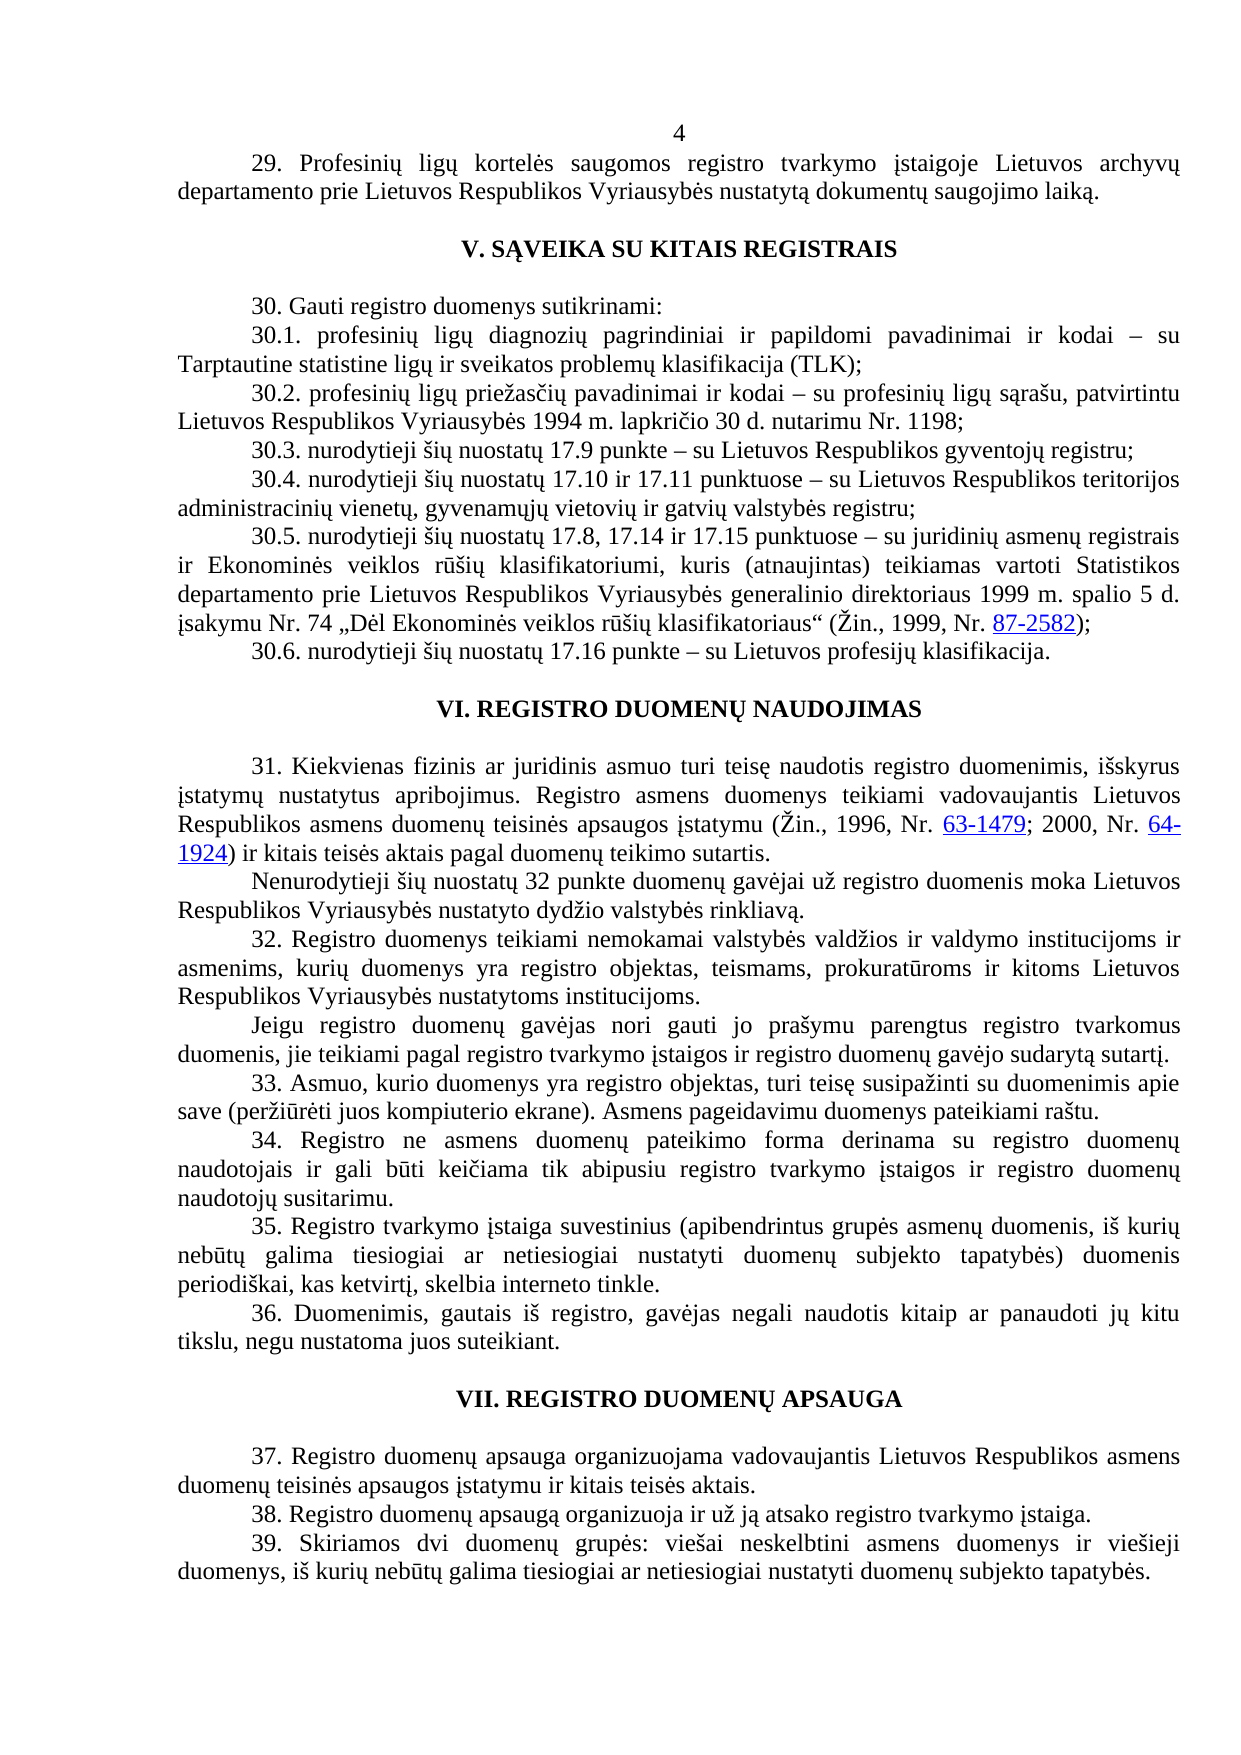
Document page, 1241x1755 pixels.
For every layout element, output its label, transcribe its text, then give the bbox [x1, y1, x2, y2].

text V. SĄVEIKA SU KITAIS REGISTRAIS [177, 234, 1181, 263]
text 29. Profesinių ligų kortelės saugomos registro tvarkymo įstaigoje Lietuvos archyvų departamento prie Lietuvos Respublikos Vyriausybės nustatytą dokumentų saugojimo laiką. [177, 148, 1181, 205]
text Jeigu registro duomenų gavėjas nori gauti jo prašymu parengtus registro tvarkomus duomenis, jie teikiami pagal registro tvarkymo įstaigos ir registro duomenų gavėjo sudarytą sutartį. [177, 1010, 1181, 1068]
text 37. Registro duomenų apsauga organizuojama vadovaujantis Lietuvos Respublikos asmens duomenų teisinės apsaugos įstatymu ir kitais teisės aktais. [177, 1441, 1181, 1499]
text 35. Registro tvarkymo įstaiga suvestinius (apibendrintus grupės asmenų duomenis, iš kurių nebūtų galima tiesiogiai ar netiesiogiai nustatyti duomenų subjekto tapatybės) duomenis periodiškai, kas ketvirtį, skelbia interneto tinkle. [177, 1211, 1181, 1298]
text 30.6. nurodytieji šių nuostatų 17.16 punkte – su Lietuvos profesijų klasifikacija. [177, 636, 1181, 665]
text 30.5. nurodytieji šių nuostatų 17.8, 17.14 ir 17.15 punktuose – su juridinių asmenų registrais ir Ekonominės veiklos rūšių klasifikatoriumi, kuris (atnaujintas) teikiamas vartoti Statistikos departamento prie Lietuvos Respublikos Vyriausybės generalinio direktoriaus 1999 m. spalio 5 d. įsakymu Nr. 74 „Dėl Ekonominės veiklos rūšių klasifikatoriaus“ (Žin., 1999, Nr. 87-2582); [177, 521, 1181, 636]
text 36. Duomenimis, gautais iš registro, gavėjas negali naudotis kitaip ar panaudoti jų kitu tikslu, negu nustatoma juos suteikiant. [177, 1298, 1181, 1355]
text 31. Kiekvienas fizinis ar juridinis asmuo turi teisę naudotis registro duomenimis, išskyrus įstatymų nustatytus apribojimus. Registro asmens duomenys teikiami vadovaujantis Lietuvos Respublikos asmens duomenų teisinės apsaugos įstatymu (Žin., 1996, Nr. 63-1479; 2000, Nr. 64-1924) ir kitais teisės aktais pagal duomenų teikimo sutartis. [177, 751, 1181, 866]
text 30.3. nurodytieji šių nuostatų 17.9 punkte – su Lietuvos Respublikos gyventojų registru; [177, 435, 1181, 464]
text 30.2. profesinių ligų priežasčių pavadinimai ir kodai – su profesinių ligų sąrašu, patvirtintu Lietuvos Respublikos Vyriausybės 1994 m. lapkričio 30 d. nutarimu Nr. 1198; [177, 378, 1181, 435]
text 33. Asmuo, kurio duomenys yra registro objektas, turi teisę susipažinti su duomenimis apie save (peržiūrėti juos kompiuterio ekrane). Asmens pageidavimu duomenys pateikiami raštu. [177, 1068, 1181, 1125]
text VI. REGISTRO DUOMENŲ NAUDOJIMAS [177, 694, 1181, 723]
text VII. REGISTRO DUOMENŲ APSAUGA [177, 1384, 1181, 1413]
text 32. Registro duomenys teikiami nemokamai valstybės valdžios ir valdymo institucijoms ir asmenims, kurių duomenys yra registro objektas, teismams, prokuratūroms ir kitoms Lietuvos Respublikos Vyriausybės nustatytoms institucijoms. [177, 924, 1181, 1010]
text 30.4. nurodytieji šių nuostatų 17.10 ir 17.11 punktuose – su Lietuvos Respublikos teritorijos administracinių vienetų, gyvenamųjų vietovių ir gatvių valstybės registru; [177, 464, 1181, 521]
text 30.1. profesinių ligų diagnozių pagrindiniai ir papildomi pavadinimai ir kodai – su Tarptautine statistine ligų ir sveikatos problemų klasifikacija (TLK); [177, 320, 1181, 378]
text Nenurodytieji šių nuostatų 32 punkte duomenų gavėjai už registro duomenis moka Lietuvos Respublikos Vyriausybės nustatyto dydžio valstybės rinkliavą. [177, 866, 1181, 924]
text 34. Registro ne asmens duomenų pateikimo forma derinama su registro duomenų naudotojais ir gali būti keičiama tik abipusiu registro tvarkymo įstaigos ir registro duomenų naudotojų susitarimu. [177, 1125, 1181, 1211]
text 30. Gauti registro duomenys sutikrinami: [177, 291, 1181, 320]
text 38. Registro duomenų apsaugą organizuoja ir už ją atsako registro tvarkymo įstaiga. [177, 1499, 1181, 1528]
text 39. Skiriamos dvi duomenų grupės: viešai neskelbtini asmens duomenys ir viešieji duomenys, iš kurių nebūtų galima tiesiogiai ar netiesiogiai nustatyti duomenų subjekto tapatybės. [177, 1528, 1181, 1585]
